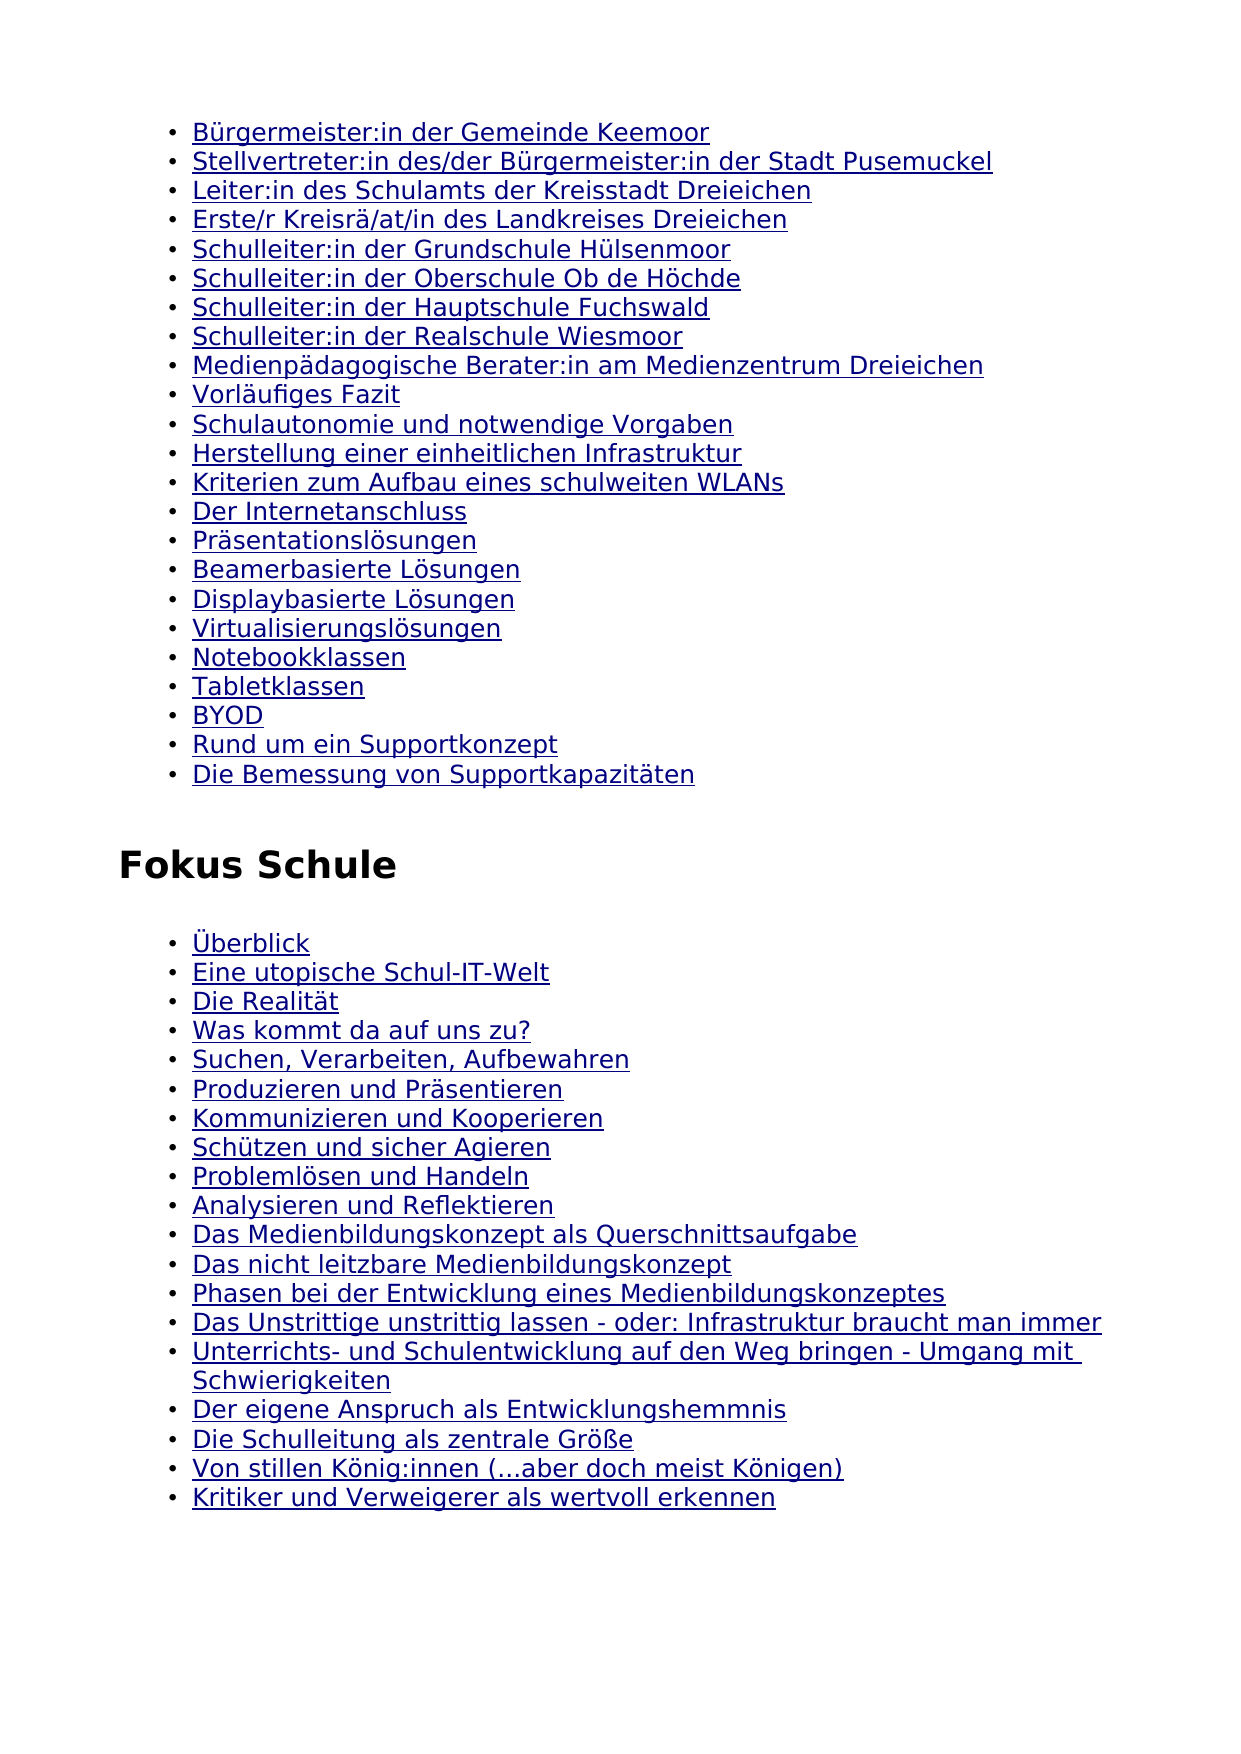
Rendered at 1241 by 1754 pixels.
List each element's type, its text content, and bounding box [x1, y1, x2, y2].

list Vorläufiges Fazit [177, 381, 1122, 410]
list Schulleiter:in der Oberschule Ob de Höchde [177, 264, 1122, 293]
list Was kommt da auf uns zu? [177, 1017, 1122, 1046]
list Problemlösen und Handeln [177, 1162, 1122, 1192]
list Displaybasierte Lösungen [177, 585, 1122, 614]
list Phasen bei der Entwicklung eines Medienbildungskonzeptes [177, 1279, 1122, 1308]
list Kritiker und Verweigerer als wertvoll erkennen [177, 1483, 1122, 1512]
subtitle Fokus Schule [118, 843, 1122, 887]
list Die Bemessung von Supportkapazitäten [177, 760, 1122, 789]
list Beamerbasierte Lösungen [177, 556, 1122, 585]
list Das Unstrittige unstrittig lassen - oder: Infrastruktur braucht man immer [177, 1308, 1122, 1337]
list Präsentationslösungen [177, 526, 1122, 556]
list Medienpädagogische Berater:in am Medienzentrum Dreieichen [177, 351, 1122, 381]
list Die Schulleitung als zentrale Größe [177, 1425, 1122, 1454]
list Eine utopische Schul-IT-Welt [177, 958, 1122, 987]
list Der eigene Anspruch als Entwicklungshemmnis [177, 1396, 1122, 1425]
list Unterrichts- und Schulentwicklung auf den Weg bringen - Umgang mit Schwierigkeiten [177, 1337, 1122, 1396]
list Schulleiter:in der Grundschule Hülsenmoor [177, 235, 1122, 264]
list Tabletklassen [177, 672, 1122, 701]
list Analysieren und Reflektieren [177, 1192, 1122, 1221]
list Kommunizieren und Kooperieren [177, 1104, 1122, 1133]
list Stellvertreter:in des/der Bürgermeister:in der Stadt Pusemuckel [177, 147, 1122, 176]
list Der Internetanschluss [177, 497, 1122, 526]
list Notebookklassen [177, 643, 1122, 672]
list BYOD [177, 701, 1122, 731]
list Rund um ein Supportkonzept [177, 731, 1122, 760]
list Produzieren und Präsentieren [177, 1075, 1122, 1104]
list Suchen, Verarbeiten, Aufbewahren [177, 1046, 1122, 1075]
list Die Realität [177, 987, 1122, 1017]
list Schulleiter:in der Hauptschule Fuchswald [177, 293, 1122, 322]
list Schützen und sicher Agieren [177, 1133, 1122, 1162]
list Bürgermeister:in der Gemeinde Keemoor [177, 118, 1122, 147]
list Erste/r Kreisrä/at/in des Landkreises Dreieichen [177, 206, 1122, 235]
list Leiter:in des Schulamts der Kreisstadt Dreieichen [177, 176, 1122, 206]
list Überblick [177, 929, 1122, 958]
list Das Medienbildungskonzept als Querschnittsaufgabe [177, 1221, 1122, 1250]
list Von stillen König:innen (...aber doch meist Königen) [177, 1454, 1122, 1483]
list Schulautonomie und notwendige Vorgaben [177, 410, 1122, 439]
list Das nicht leitzbare Medienbildungskonzept [177, 1250, 1122, 1279]
list Herstellung einer einheitlichen Infrastruktur [177, 439, 1122, 468]
list Schulleiter:in der Realschule Wiesmoor [177, 322, 1122, 351]
list Kriterien zum Aufbau eines schulweiten WLANs [177, 468, 1122, 497]
list Virtualisierungslösungen [177, 614, 1122, 643]
